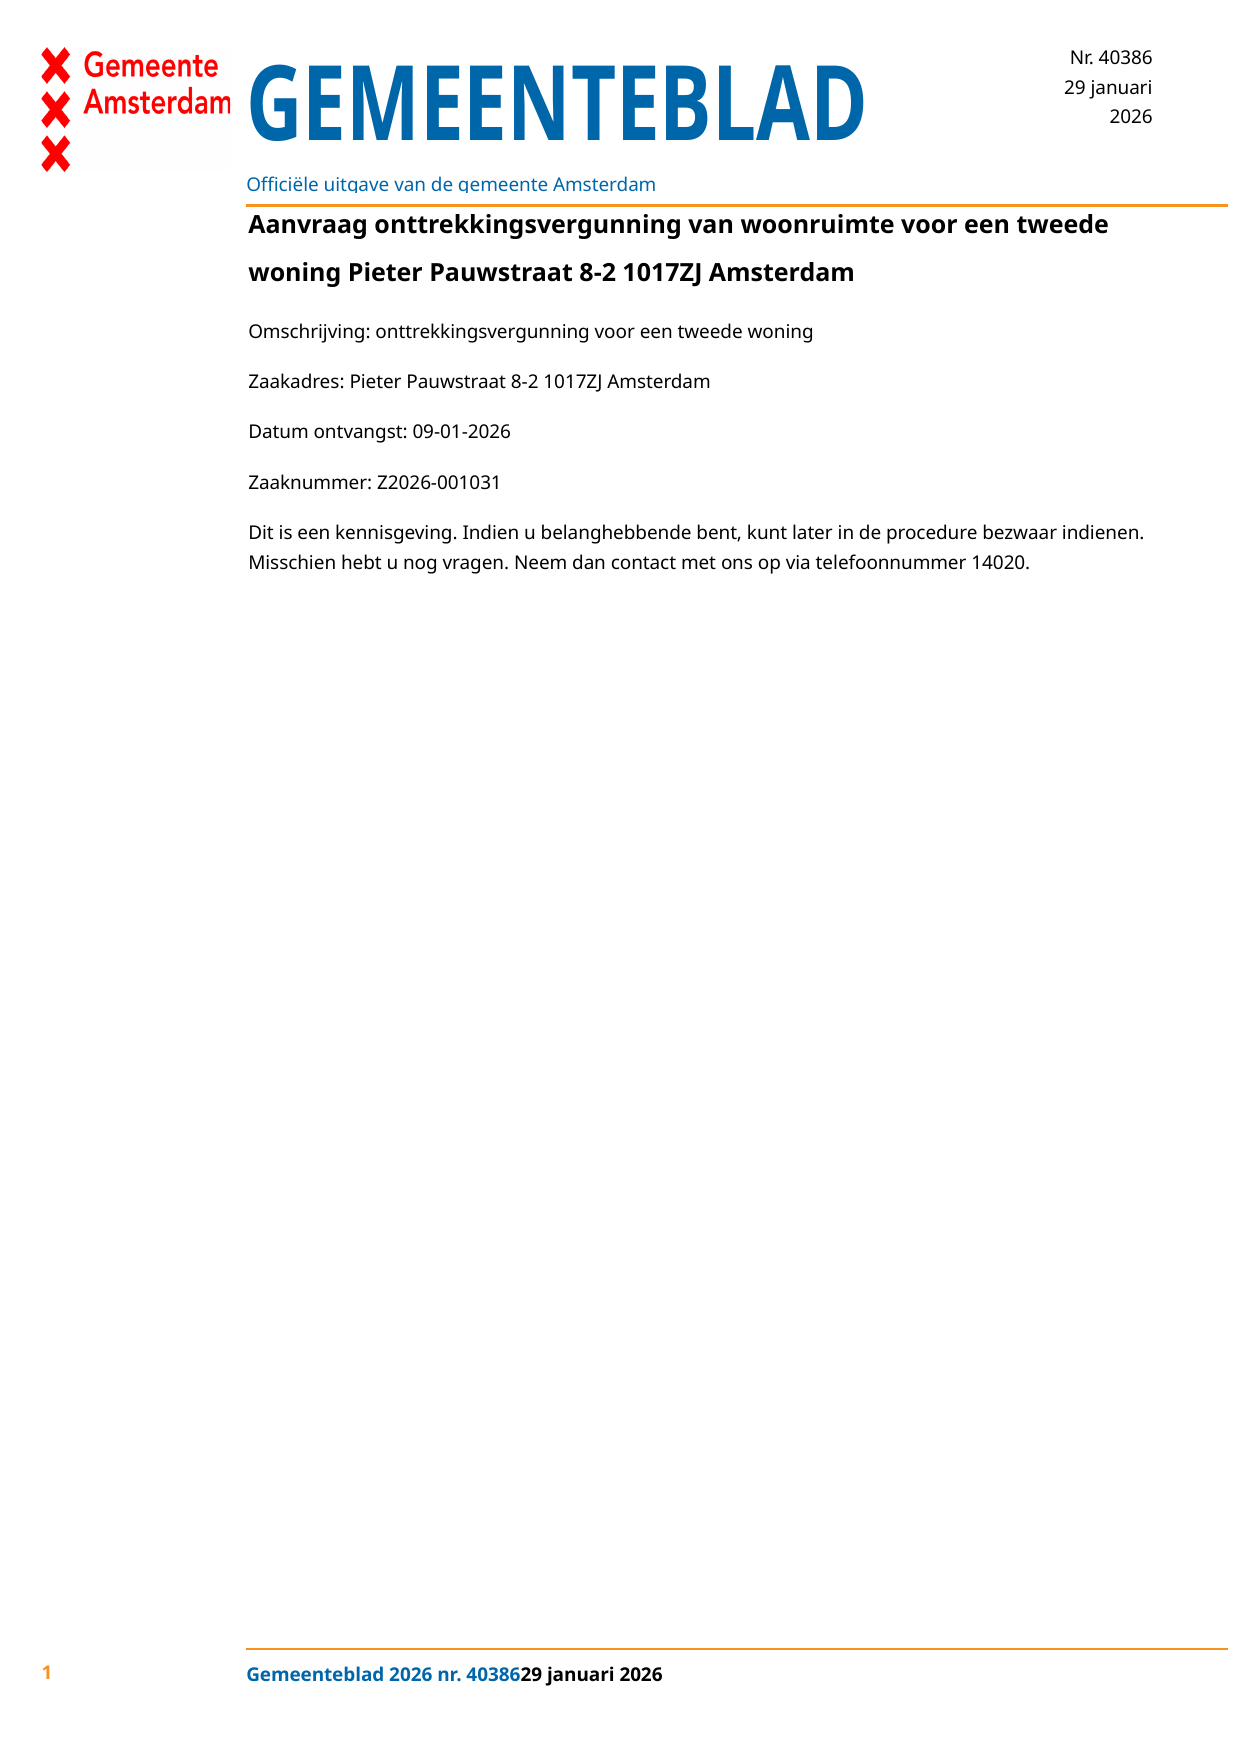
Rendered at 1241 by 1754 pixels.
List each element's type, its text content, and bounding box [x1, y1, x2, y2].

text Aanvraag onttrekkingsvergunning van woonruimte voor een tweede woning Pieter Pauwstraat 8-2 1017ZJ Amsterdam [248, 207, 1152, 288]
text Zaaknummer: Z2026-001031 [248, 469, 1152, 495]
picture [41, 47, 231, 172]
text Omschrijving: onttrekkingsvergunning voor een tweede woning [248, 318, 1152, 344]
text Zaakadres: Pieter Pauwstraat 8-2 1017ZJ Amsterdam [248, 368, 1152, 394]
text Datum ontvangst: 09-01-2026 [248, 419, 1152, 444]
text Dit is een kennisgeving. Indien u belanghebbende bent, kunt later in de procedure bezwaar indienen. Misschien hebt u nog vragen. Neem dan contact met ons op via telefoonnummer 14020. [248, 519, 1152, 575]
